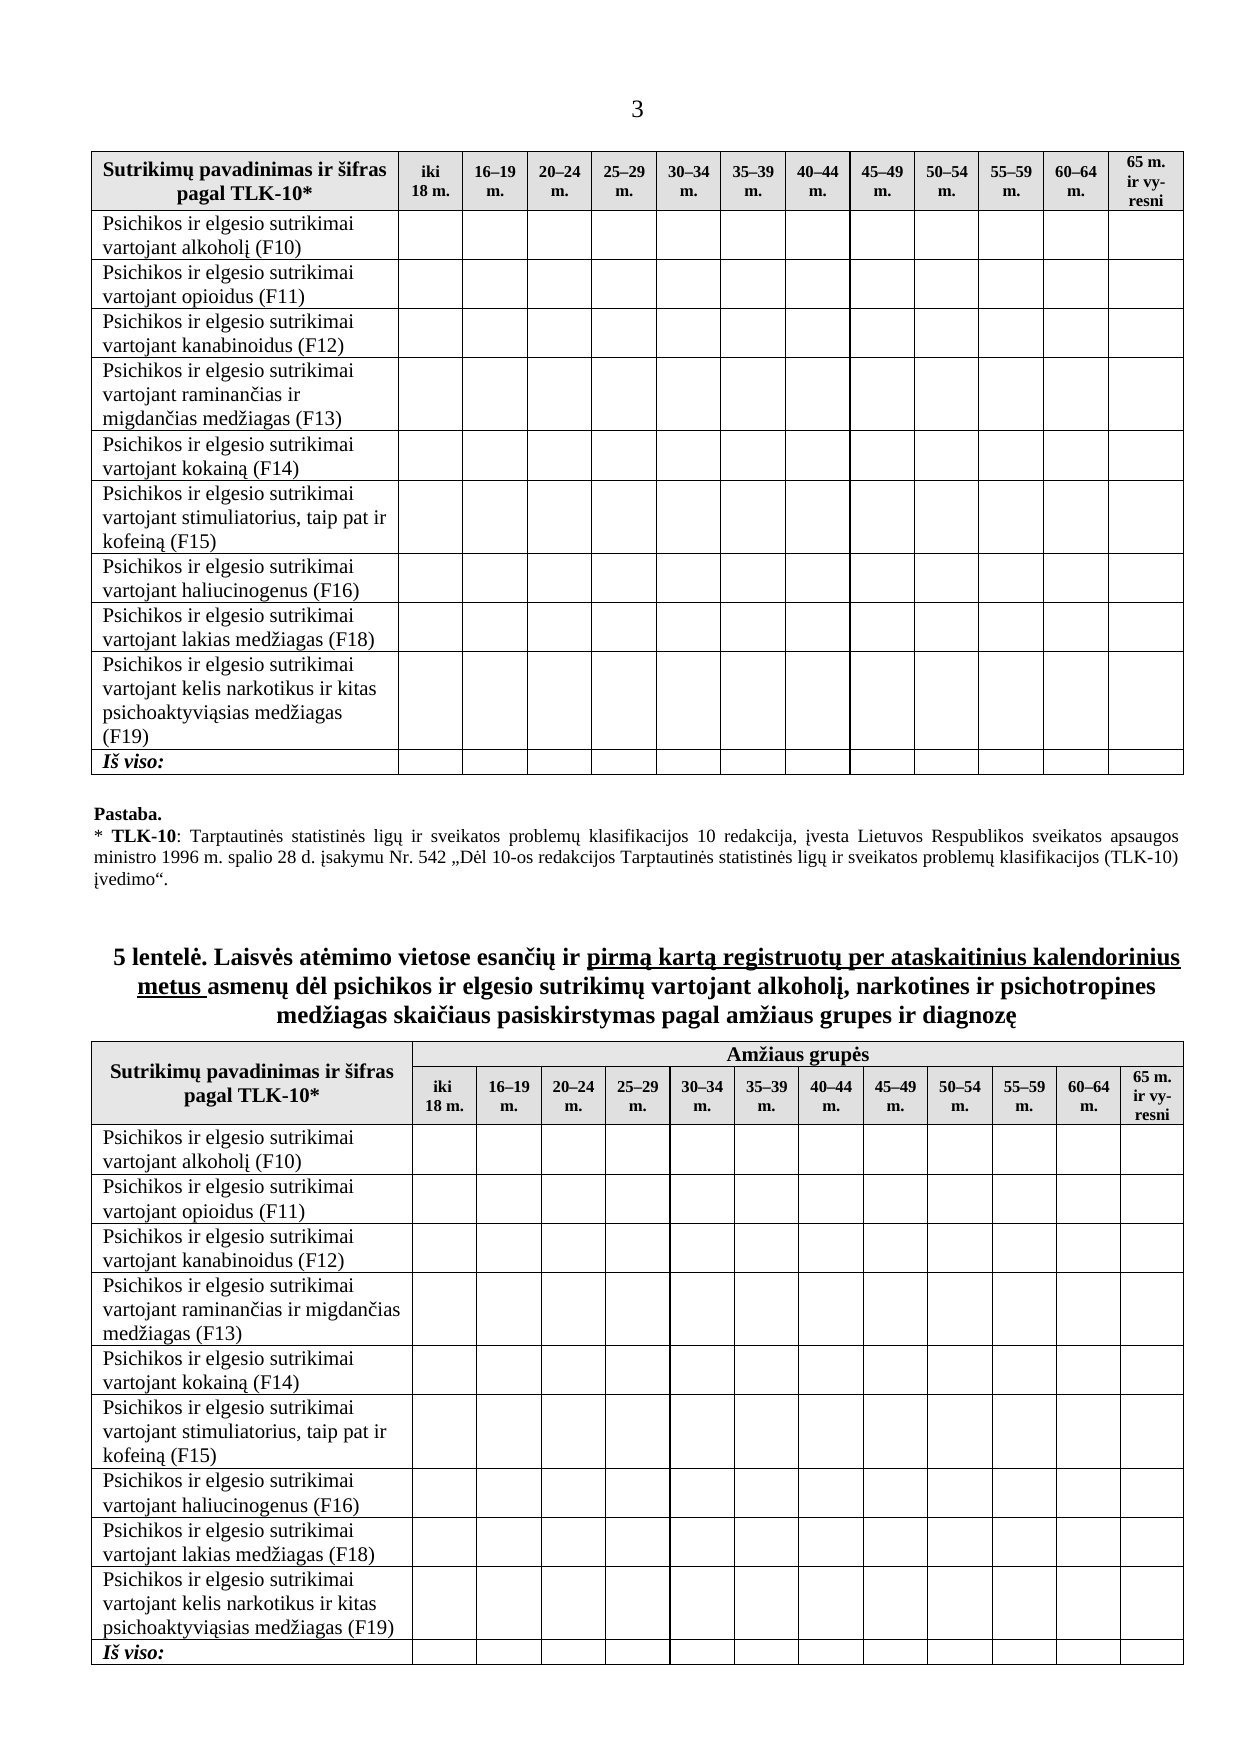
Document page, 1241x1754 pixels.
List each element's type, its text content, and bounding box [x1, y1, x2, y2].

table_cell [413, 1567, 476, 1639]
table_cell 16–19 m. [463, 152, 527, 210]
table_cell [413, 1469, 476, 1517]
table_cell [928, 1346, 992, 1394]
table_cell [915, 603, 978, 651]
table_cell [786, 603, 849, 651]
table_cell [477, 1346, 541, 1394]
table_cell [979, 260, 1043, 308]
table_cell [721, 358, 785, 430]
table_cell [1057, 1567, 1120, 1639]
table_cell [721, 603, 785, 651]
table_cell [735, 1346, 798, 1394]
table_cell [979, 750, 1043, 773]
table_cell [851, 481, 914, 553]
table_cell [671, 1273, 734, 1345]
table_cell [606, 1518, 669, 1566]
table_cell [657, 603, 720, 651]
table_cell [993, 1395, 1056, 1467]
table_cell [1121, 1346, 1183, 1394]
table_cell [399, 358, 462, 430]
table_cell Psichikos ir elgesio sutrikimai vartojant stimuliatorius, taip pat ir kofeiną (F15) [92, 481, 398, 553]
table_cell [851, 211, 914, 259]
table_cell [1044, 358, 1108, 430]
table_cell Psichikos ir elgesio sutrikimai vartojant alkoholį (F10) [92, 211, 398, 259]
table_cell [528, 358, 591, 430]
table_cell [993, 1224, 1056, 1272]
table_cell [1109, 358, 1183, 430]
table_header Sutrikimų pavadinimas ir šifras pagal TLK-10* [92, 152, 398, 210]
table_cell [735, 1469, 798, 1517]
table_cell [864, 1224, 927, 1272]
table_cell [592, 603, 656, 651]
table_cell [786, 652, 849, 748]
table_cell [477, 1518, 541, 1566]
table_cell [528, 481, 591, 553]
table_cell [928, 1469, 992, 1517]
table_cell [1044, 750, 1108, 773]
table_cell [1057, 1518, 1120, 1566]
table_cell [993, 1640, 1056, 1664]
table_cell [864, 1273, 927, 1345]
table_cell 16–19 m. [477, 1067, 541, 1124]
table_cell Psichikos ir elgesio sutrikimai vartojant kanabinoidus (F12) [92, 1224, 412, 1272]
table_cell [864, 1469, 927, 1517]
table_cell [721, 431, 785, 479]
table_cell [1044, 309, 1108, 357]
table_cell [1057, 1346, 1120, 1394]
table_cell [721, 211, 785, 259]
table_cell [592, 309, 656, 357]
table_cell [928, 1395, 992, 1467]
table_cell [592, 358, 656, 430]
table_cell [1044, 554, 1108, 602]
table_cell [993, 1567, 1056, 1639]
table_cell [592, 554, 656, 602]
table_cell [928, 1640, 992, 1664]
table_cell 25–29 m. [592, 152, 656, 210]
table_cell [786, 431, 849, 479]
table_cell [463, 260, 527, 308]
table_cell 30–34 m. [671, 1067, 734, 1124]
table_cell [786, 554, 849, 602]
table_cell [606, 1469, 669, 1517]
table_cell [542, 1518, 605, 1566]
table_cell [735, 1640, 798, 1664]
table_cell Iš viso: [92, 1640, 412, 1664]
table_cell 55–59 m. [979, 152, 1043, 210]
table_cell 65 m. ir vy-resni [1109, 152, 1183, 210]
table_cell 60–64 m. [1044, 152, 1108, 210]
table_cell [993, 1273, 1056, 1345]
table_cell iki 18 m. [399, 152, 462, 210]
table_cell [864, 1346, 927, 1394]
table_cell [1121, 1469, 1183, 1517]
table_cell [413, 1346, 476, 1394]
table_cell [735, 1518, 798, 1566]
table_cell Psichikos ir elgesio sutrikimai vartojant raminančias ir migdančias medžiagas (F13) [92, 1273, 412, 1345]
table_cell [928, 1224, 992, 1272]
table_cell [399, 554, 462, 602]
table_cell [477, 1469, 541, 1517]
table_cell [915, 750, 978, 773]
table_cell [477, 1273, 541, 1345]
table_cell [799, 1346, 863, 1394]
table_cell [413, 1273, 476, 1345]
table_cell [413, 1640, 476, 1664]
table_cell Psichikos ir elgesio sutrikimai vartojant raminančias ir migdančias medžiagas (F13) [92, 358, 398, 430]
table_cell Psichikos ir elgesio sutrikimai vartojant kelis narkotikus ir kitas psichoaktyviąsias medžiagas (F19) [92, 1567, 412, 1639]
table_cell [1044, 431, 1108, 479]
table_cell [915, 481, 978, 553]
table_cell Psichikos ir elgesio sutrikimai vartojant kelis narkotikus ir kitas psichoaktyviąsias medžiagas (F19) [92, 652, 398, 748]
table_cell [851, 358, 914, 430]
table_cell 55–59 m. [993, 1067, 1056, 1124]
table_cell [1044, 603, 1108, 651]
table_cell 35–39 m. [721, 152, 785, 210]
table_cell [671, 1125, 734, 1173]
table_cell [1057, 1395, 1120, 1467]
table_cell [915, 211, 978, 259]
table_cell [851, 750, 914, 773]
table_cell [657, 260, 720, 308]
table_cell [606, 1640, 669, 1664]
table_cell [657, 358, 720, 430]
table_cell [463, 431, 527, 479]
table_cell [851, 652, 914, 748]
table_cell [1044, 260, 1108, 308]
table_header Amžiaus grupės [413, 1042, 1183, 1066]
table_cell 40–44 m. [799, 1067, 863, 1124]
table_cell [542, 1125, 605, 1173]
table_cell [528, 652, 591, 748]
table_cell [735, 1224, 798, 1272]
table_cell [721, 481, 785, 553]
table_cell [542, 1640, 605, 1664]
table_cell [979, 431, 1043, 479]
table_cell [671, 1346, 734, 1394]
table_cell [851, 431, 914, 479]
table_cell [915, 260, 978, 308]
table_cell Psichikos ir elgesio sutrikimai vartojant lakias medžiagas (F18) [92, 603, 398, 651]
table_cell [592, 431, 656, 479]
table_cell [657, 481, 720, 553]
table_cell [542, 1395, 605, 1467]
table_cell [542, 1224, 605, 1272]
table_cell [993, 1346, 1056, 1394]
table_cell [799, 1640, 863, 1664]
table_cell [671, 1640, 734, 1664]
table_cell Psichikos ir elgesio sutrikimai vartojant kokainą (F14) [92, 431, 398, 479]
table_cell [915, 652, 978, 748]
table_cell [799, 1273, 863, 1345]
table_cell [1109, 309, 1183, 357]
table_cell [928, 1567, 992, 1639]
table_cell [721, 652, 785, 748]
table_cell [542, 1469, 605, 1517]
table_cell [671, 1175, 734, 1223]
table_cell 30–34 m. [657, 152, 720, 210]
table_cell [721, 260, 785, 308]
table_cell [1121, 1640, 1183, 1664]
table_cell [851, 603, 914, 651]
table_cell [606, 1224, 669, 1272]
table_cell [1044, 211, 1108, 259]
table_cell Iš viso: [92, 750, 398, 773]
table_cell [864, 1640, 927, 1664]
table_cell [542, 1273, 605, 1345]
table_cell [979, 358, 1043, 430]
table_cell [721, 750, 785, 773]
table_cell [735, 1567, 798, 1639]
table_cell Psichikos ir elgesio sutrikimai vartojant alkoholį (F10) [92, 1125, 412, 1173]
table_cell [399, 750, 462, 773]
text * TLK-10: Tarptautinės statistinės ligų ir sveikatos problemų klasifikacijos 10 redakcija, įvesta Lietuvos Respublikos sveikatos apsaugos ministro 1996 m. spalio 28 d. įsakymu Nr. 542 „Dėl 10-os redakcijos Tarptautinės statistinės ligų ir sveikatos problemų klasifikacijos (TLK-10) įvedimo“. [94, 825, 1181, 889]
table_cell [979, 309, 1043, 357]
table_cell [786, 309, 849, 357]
table_cell [786, 211, 849, 259]
table_cell 45–49 m. [864, 1067, 927, 1124]
table_cell [1109, 554, 1183, 602]
table_cell [1121, 1224, 1183, 1272]
table_cell [915, 431, 978, 479]
table_cell [928, 1273, 992, 1345]
table_cell 40–44 m. [786, 152, 849, 210]
table_cell [928, 1518, 992, 1566]
table_cell 50–54 m. [928, 1067, 992, 1124]
table_cell [477, 1395, 541, 1467]
table_cell [915, 554, 978, 602]
table_cell 60–64 m. [1057, 1067, 1120, 1124]
table_cell [786, 750, 849, 773]
table_cell [399, 260, 462, 308]
table_cell [399, 431, 462, 479]
table_cell [1121, 1567, 1183, 1639]
table_cell [399, 481, 462, 553]
table_cell [657, 750, 720, 773]
table_cell [463, 652, 527, 748]
table_cell Psichikos ir elgesio sutrikimai vartojant stimuliatorius, taip pat ir kofeiną (F15) [92, 1395, 412, 1467]
table_cell [592, 652, 656, 748]
table_cell [1057, 1640, 1120, 1664]
table_cell [1121, 1175, 1183, 1223]
table_cell [928, 1175, 992, 1223]
table_cell [1044, 481, 1108, 553]
table_cell [735, 1125, 798, 1173]
table_cell [799, 1224, 863, 1272]
table_cell [735, 1175, 798, 1223]
table_cell [542, 1567, 605, 1639]
table_cell [799, 1567, 863, 1639]
table_cell [1121, 1125, 1183, 1173]
table_cell [671, 1224, 734, 1272]
table_cell [477, 1567, 541, 1639]
table_cell [528, 260, 591, 308]
table_cell [606, 1125, 669, 1173]
table_cell 65 m. ir vy-resni [1121, 1067, 1183, 1124]
table_cell [606, 1175, 669, 1223]
table_cell 35–39 m. [735, 1067, 798, 1124]
table_cell [399, 652, 462, 748]
table_cell [477, 1640, 541, 1664]
table_cell [413, 1395, 476, 1467]
table_cell [528, 309, 591, 357]
table_cell [606, 1567, 669, 1639]
table_cell [463, 211, 527, 259]
table_cell [864, 1395, 927, 1467]
table_cell [799, 1395, 863, 1467]
table_header Sutrikimų pavadinimas ir šifras pagal TLK-10* [92, 1042, 412, 1124]
table_cell [671, 1567, 734, 1639]
table_cell [851, 554, 914, 602]
table_cell [979, 554, 1043, 602]
table_cell [799, 1175, 863, 1223]
table_cell [851, 309, 914, 357]
table_cell [979, 481, 1043, 553]
table_cell [477, 1224, 541, 1272]
text Pastaba. [94, 803, 1181, 825]
table_cell [463, 603, 527, 651]
table_cell [1057, 1224, 1120, 1272]
table_cell [671, 1395, 734, 1467]
table_cell [463, 481, 527, 553]
table_cell Psichikos ir elgesio sutrikimai vartojant lakias medžiagas (F18) [92, 1518, 412, 1566]
table_cell [528, 603, 591, 651]
table_cell [1057, 1469, 1120, 1517]
table_cell [1044, 652, 1108, 748]
table_cell [799, 1125, 863, 1173]
table_cell [851, 260, 914, 308]
table_cell [477, 1175, 541, 1223]
table_cell Psichikos ir elgesio sutrikimai vartojant kanabinoidus (F12) [92, 309, 398, 357]
table_cell [864, 1125, 927, 1173]
table_cell [864, 1518, 927, 1566]
table_cell [606, 1273, 669, 1345]
table_cell [399, 211, 462, 259]
table_cell [721, 554, 785, 602]
table_cell 45–49 m. [851, 152, 914, 210]
table_cell [592, 750, 656, 773]
table_cell [1109, 431, 1183, 479]
table_cell [1109, 603, 1183, 651]
table_cell [1109, 481, 1183, 553]
table_cell [993, 1175, 1056, 1223]
table_cell [413, 1224, 476, 1272]
table_cell [915, 358, 978, 430]
table_cell Psichikos ir elgesio sutrikimai vartojant kokainą (F14) [92, 1346, 412, 1394]
table_cell [463, 750, 527, 773]
table_cell Psichikos ir elgesio sutrikimai vartojant opioidus (F11) [92, 1175, 412, 1223]
table_cell [463, 358, 527, 430]
table_cell [979, 652, 1043, 748]
table_cell [979, 603, 1043, 651]
table_cell [993, 1125, 1056, 1173]
table_cell [528, 211, 591, 259]
table_cell [1121, 1518, 1183, 1566]
table_cell [1109, 211, 1183, 259]
table_cell [542, 1175, 605, 1223]
table_cell [1057, 1273, 1120, 1345]
table_cell [463, 554, 527, 602]
table_cell 20–24 m. [542, 1067, 605, 1124]
table_cell [606, 1395, 669, 1467]
table_cell [786, 358, 849, 430]
table_cell [657, 652, 720, 748]
table_cell [786, 481, 849, 553]
table_cell [671, 1469, 734, 1517]
table_cell [799, 1469, 863, 1517]
table_cell [592, 211, 656, 259]
table_cell [915, 309, 978, 357]
table_cell [864, 1175, 927, 1223]
table_cell [528, 431, 591, 479]
table_cell Psichikos ir elgesio sutrikimai vartojant haliucinogenus (F16) [92, 554, 398, 602]
table_cell [864, 1567, 927, 1639]
table_cell iki 18 m. [413, 1067, 476, 1124]
table_cell [413, 1175, 476, 1223]
table_cell [1109, 750, 1183, 773]
table_cell [399, 603, 462, 651]
table_cell [671, 1518, 734, 1566]
table_cell 25–29 m. [606, 1067, 669, 1124]
table_cell [477, 1125, 541, 1173]
text 5 lentelė. Laisvės atėmimo vietose esančių ir pirmą kartą registruotų per ataskaitinius kalendorinius metus asmenų dėl psichikos ir elgesio sutrikimų vartojant alkoholį, narkotines ir psichotropines medžiagas skaičiaus pasiskirstymas pagal amžiaus grupes ir diagnozę [94, 942, 1200, 1029]
table_cell [657, 431, 720, 479]
table_cell [542, 1346, 605, 1394]
table_cell [657, 309, 720, 357]
table_cell [928, 1125, 992, 1173]
table_cell Psichikos ir elgesio sutrikimai vartojant haliucinogenus (F16) [92, 1469, 412, 1517]
table_cell [657, 211, 720, 259]
table_cell [1121, 1273, 1183, 1345]
table_cell 20–24 m. [528, 152, 591, 210]
table_cell [592, 260, 656, 308]
table_cell [606, 1346, 669, 1394]
table_cell [413, 1125, 476, 1173]
table_cell [979, 211, 1043, 259]
table_cell [1057, 1175, 1120, 1223]
table_cell [592, 481, 656, 553]
table_cell [657, 554, 720, 602]
table_cell [399, 309, 462, 357]
table_cell [735, 1395, 798, 1467]
table_cell 50–54 m. [915, 152, 978, 210]
table_cell [993, 1469, 1056, 1517]
table_cell [528, 554, 591, 602]
table_cell Psichikos ir elgesio sutrikimai vartojant opioidus (F11) [92, 260, 398, 308]
table_cell [786, 260, 849, 308]
table_cell [721, 309, 785, 357]
table_cell [1057, 1125, 1120, 1173]
table_cell [528, 750, 591, 773]
table_cell [1109, 260, 1183, 308]
table_cell [1109, 652, 1183, 748]
table_cell [413, 1518, 476, 1566]
table_cell [799, 1518, 863, 1566]
table_cell [993, 1518, 1056, 1566]
table_cell [735, 1273, 798, 1345]
table_cell [1121, 1395, 1183, 1467]
table_cell [463, 309, 527, 357]
